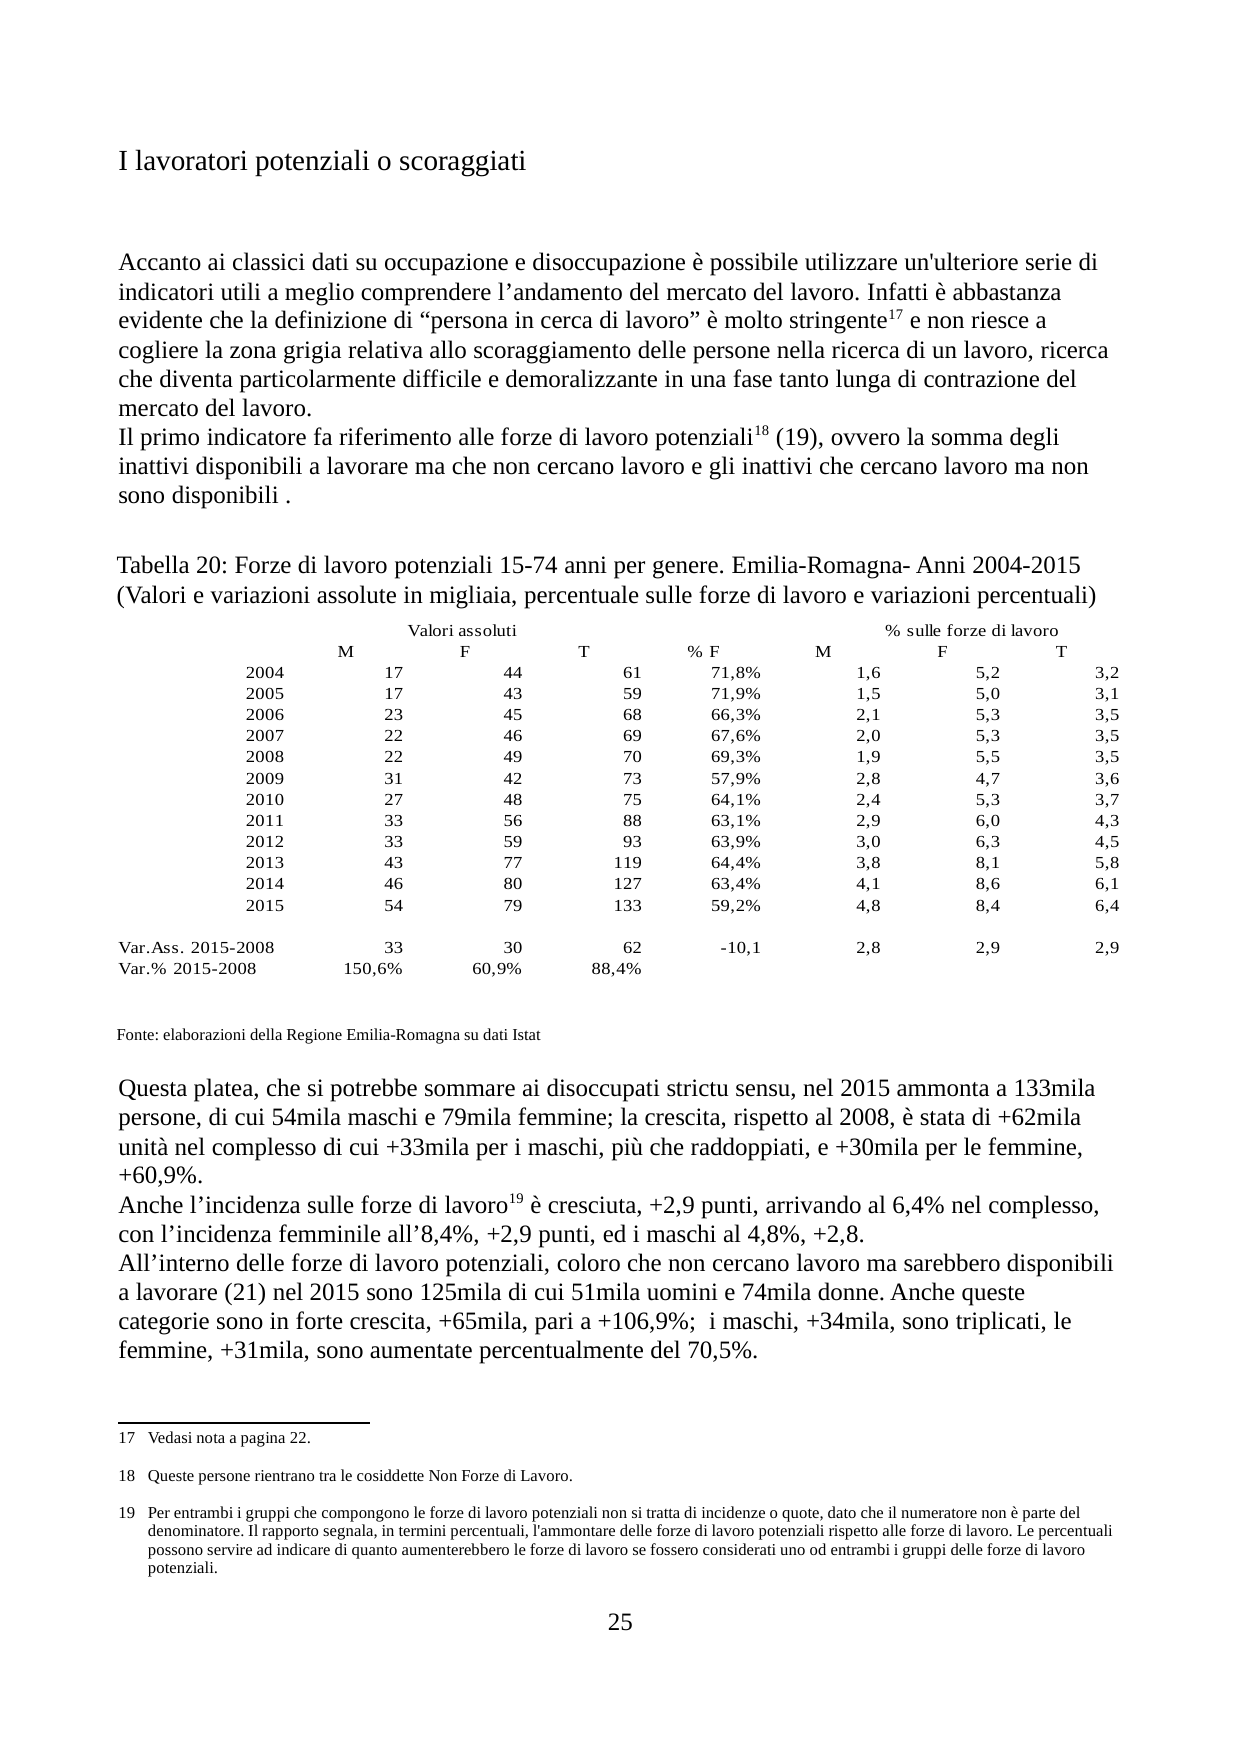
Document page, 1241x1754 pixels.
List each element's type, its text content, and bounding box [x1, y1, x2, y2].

subtitle I lavoratori potenziali o scoraggiati [118, 143, 1122, 177]
text Fonte: elaborazioni della Regione Emilia-Romagna su dati Istat [116, 1026, 1124, 1044]
text Vedasi nota a pagina 23. [118, 1429, 1122, 1447]
text Tabella 20: Forze di lavoro potenziali 15-74 anni per genere. Emilia-Romagna- Anni 2004-2015 (Valori e variazioni assolute in migliaia, percentuale sulle forze di lavoro e variazioni percentuali) [116, 550, 1124, 608]
text Per entrambi i gruppi che compongono le forze di lavoro potenziali non si tratta di incidenze o quote, dato che il numeratore non è parte del denominatore. Il rapporto segnala, in termini percentuali, l'ammontare delle forze di lavoro potenziali rispetto alle forze di lavoro. Le percentuali possono servire ad indicare di quanto aumenterebbero le forze di lavoro se fossero considerati uno od entrambi i gruppi delle forze di lavoro potenziali. [118, 1503, 1122, 1577]
text All’interno delle forze di lavoro potenziali, coloro che non cercano lavoro ma sarebbero disponibili a lavorare (Tabella 21) nel 2015 sono 125mila di cui 51mila uomini e 74mila donne. Anche queste categorie sono in forte crescita, +65mila, pari a +106,9%; i maschi, +34mila, sono triplicati, le femmine, +31mila, sono aumentate percentualmente del 70,5%. [118, 1248, 1122, 1364]
text Questa platea, che si potrebbe sommare ai disoccupati strictu sensu, nel 2015 ammonta a 133mila persone, di cui 54mila maschi e 79mila femmine; la crescita, rispetto al 2008, è stata di +62mila unità nel complesso di cui +33mila per i maschi, più che raddoppiati, e +30mila per le femmine, +60,9%. [118, 1073, 1122, 1189]
text Accanto ai classici dati su occupazione e disoccupazione è possibile utilizzare un'ulteriore serie di indicatori utili a meglio comprendere l’andamento del mercato del lavoro. Infatti è abbastanza evidente che la definizione di “persona in cerca di lavoro” è molto stringente e non riesce a cogliere la zona grigia relativa allo scoraggiamento delle persone nella ricerca di un lavoro, ricerca che diventa particolarmente difficile e demoralizzante in una fase tanto lunga di contrazione del mercato del lavoro. [118, 247, 1122, 422]
text Anche l’incidenza sulle forze di lavoro è cresciuta, +2,9 punti, arrivando al 6,4% nel complesso, con l’incidenza femminile all’8,4%, +2,9 punti, ed i maschi al 4,8%, +2,8. [118, 1189, 1122, 1248]
text Queste persone rientrano tra le cosiddette Non Forze di Lavoro. [118, 1466, 1122, 1484]
text Il primo indicatore fa riferimento alle forze di lavoro potenziali (Tabella 19), ovvero la somma degli inattivi disponibili a lavorare ma che non cercano lavoro e gli inattivi che cercano lavoro ma non sono disponibili . [118, 422, 1122, 509]
